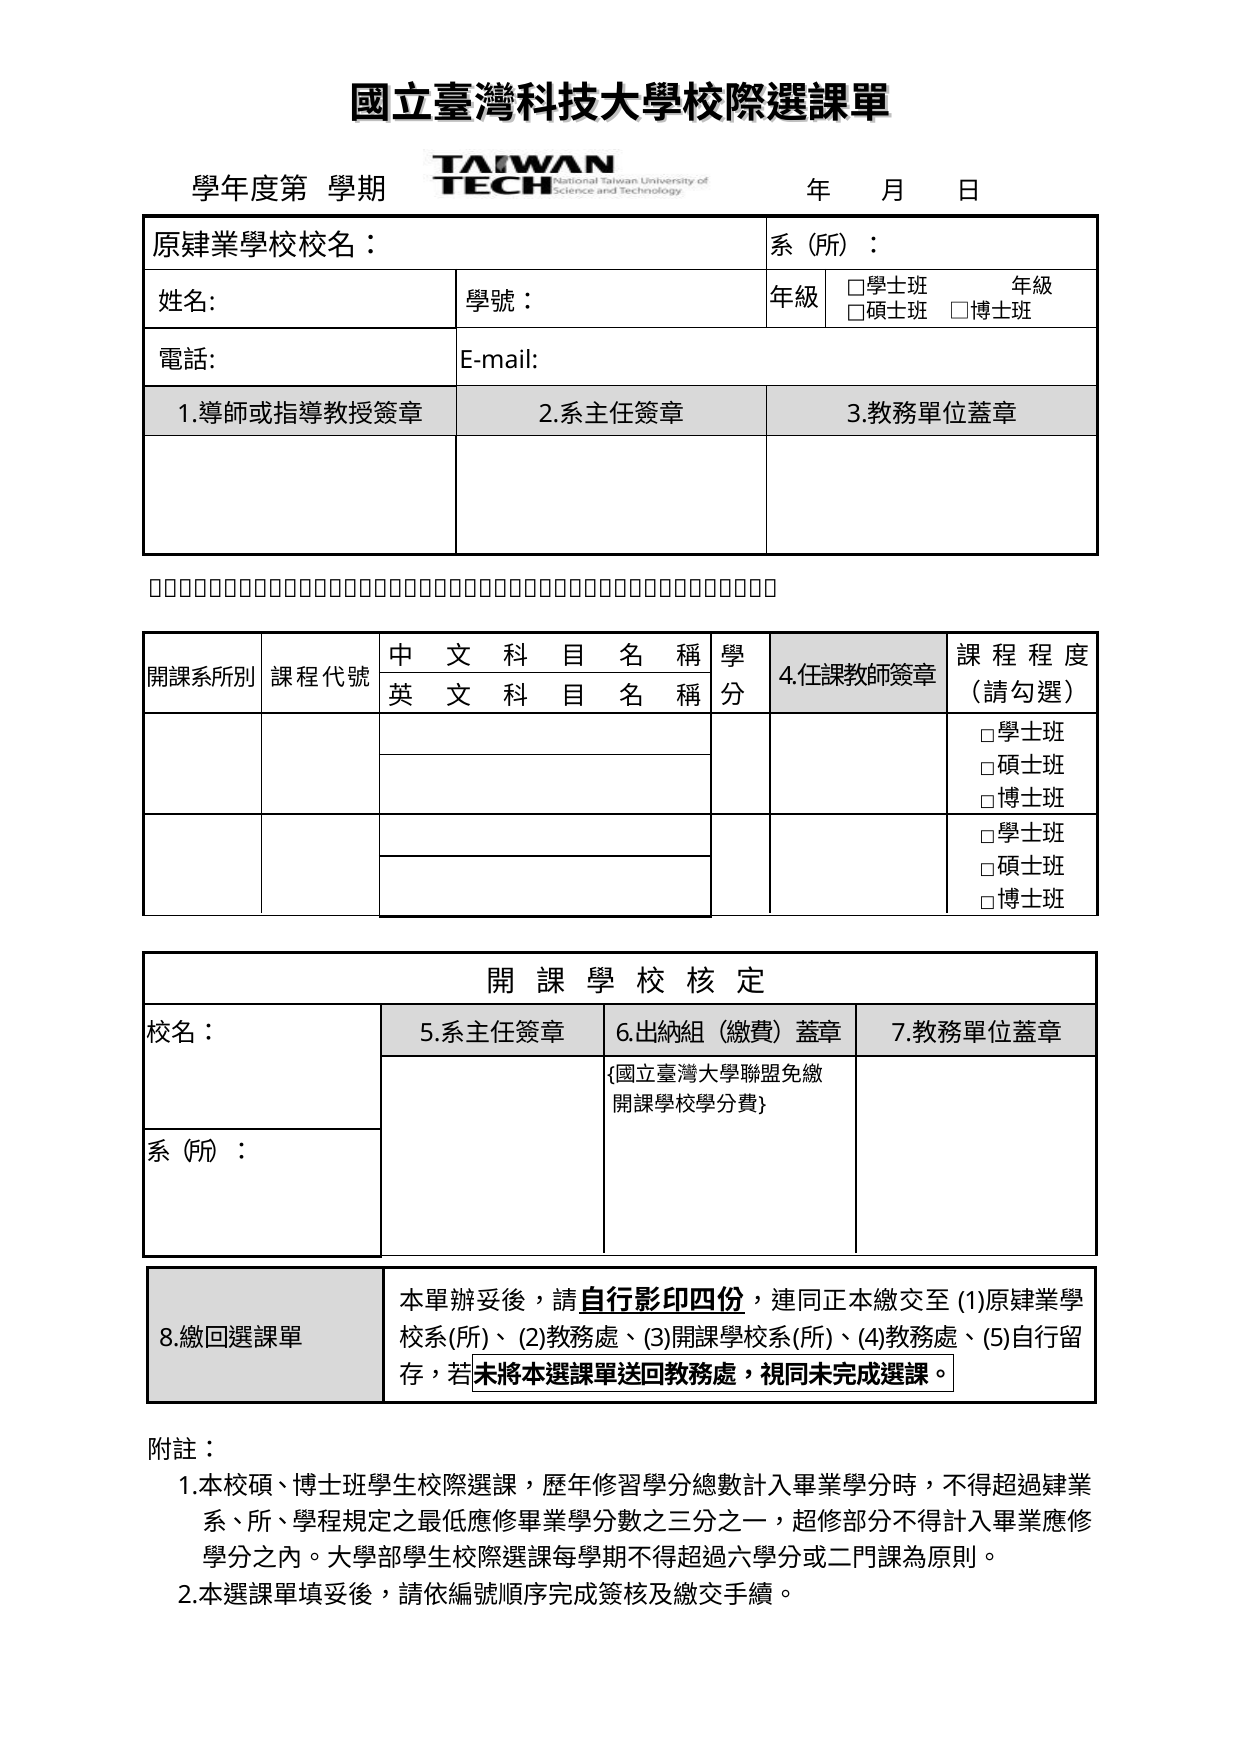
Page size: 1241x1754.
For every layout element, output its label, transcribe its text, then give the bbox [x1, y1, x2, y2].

table_cell 學士班 碩士班 博士班 [948, 714, 1096, 813]
table_cell 學士班 碩士班 博士班 [947, 815, 1096, 914]
table_cell [380, 815, 710, 855]
text 2.本選課單填妥後，請依編號順序完成簽核及繳交手續。 [177, 1574, 1092, 1610]
table_cell 5.系主任簽章 [382, 1005, 603, 1055]
table_cell 2.系主任簽章 [457, 386, 766, 435]
text 1.本校碩、博士班學生校際選課，歷年修習學分總數計入畢業學分時，不得超過肄業系、所、學程規定之最低應修畢業學分數之三分之一，超修部分不得計入畢業應修學分之內。大學部學生校際選課每學期不得超過六學分或二門課為原則。 [177, 1465, 1092, 1574]
table_cell 校名： [145, 1005, 380, 1055]
table_cell [145, 714, 261, 813]
table_header 開課系所別 [145, 634, 261, 712]
table_cell 7.教務單位蓋章 [857, 1005, 1095, 1055]
table_cell E-mail: [457, 328, 1096, 385]
table_cell [380, 755, 710, 813]
table_cell [770, 815, 947, 914]
text 附註： [148, 1429, 1104, 1465]
table_cell 1.導師或指導教授簽章 [145, 387, 456, 435]
table_cell 英文科目名稱 [380, 673, 710, 712]
text 國立臺灣科技大學校際選課單 [148, 89, 1092, 124]
table_cell [145, 1055, 380, 1128]
table_cell [771, 714, 946, 813]
table_header 學分 [712, 634, 769, 712]
table_cell [262, 714, 379, 813]
table_cell 系（所）： [145, 1130, 380, 1255]
table_cell [380, 714, 710, 754]
table_cell 年級 [767, 270, 825, 327]
table_header 中文科目名稱 [380, 634, 710, 671]
table_cell [856, 1057, 1095, 1255]
table_cell 3.教務單位蓋章 [767, 386, 1096, 435]
table_header 課程代號 [262, 634, 379, 712]
table_header 課程程度 （請勾選） [948, 634, 1096, 712]
table_header 8.繳回選課單 [149, 1269, 382, 1401]
table_header 開課學校核定 [145, 954, 1095, 1003]
table_cell [145, 815, 261, 914]
picture [422, 149, 720, 200]
text 學年度第 學期 年 月 日 [148, 149, 1092, 208]
table_cell [380, 857, 710, 914]
table_cell {國立臺灣大學聯盟免繳 開課學校學分費} [604, 1057, 856, 1255]
table_cell [261, 815, 379, 914]
table_cell 學號： [457, 270, 766, 327]
table_cell [712, 815, 770, 914]
table_header 原肄業學校校名： [145, 218, 766, 269]
table_cell □學士班 年級 □碩士班 □博士班 [826, 270, 1096, 327]
table_header 本單辦妥後，請自行影印四份，連同正本繳交至 (1)原肄業學校系(所)、 (2)教務處、(3)開課學校系(所)、(4)教務處、(5)自行留存，若未將本選課單送回教務處，視同未完成選課。 [385, 1269, 1094, 1401]
text  [148, 587, 1104, 599]
table_cell 姓名: [145, 270, 455, 327]
table_header 4.任課教師簽章 [771, 634, 946, 712]
table_cell [382, 1057, 604, 1255]
table_cell 6.出納組（繳費）蓋章 [605, 1005, 855, 1055]
table_header 系（所）： [767, 218, 1096, 269]
table_cell [457, 436, 766, 553]
table_cell [145, 436, 455, 553]
table_cell 電話: [145, 329, 456, 385]
table_cell [712, 714, 769, 813]
table_cell [767, 436, 1096, 553]
